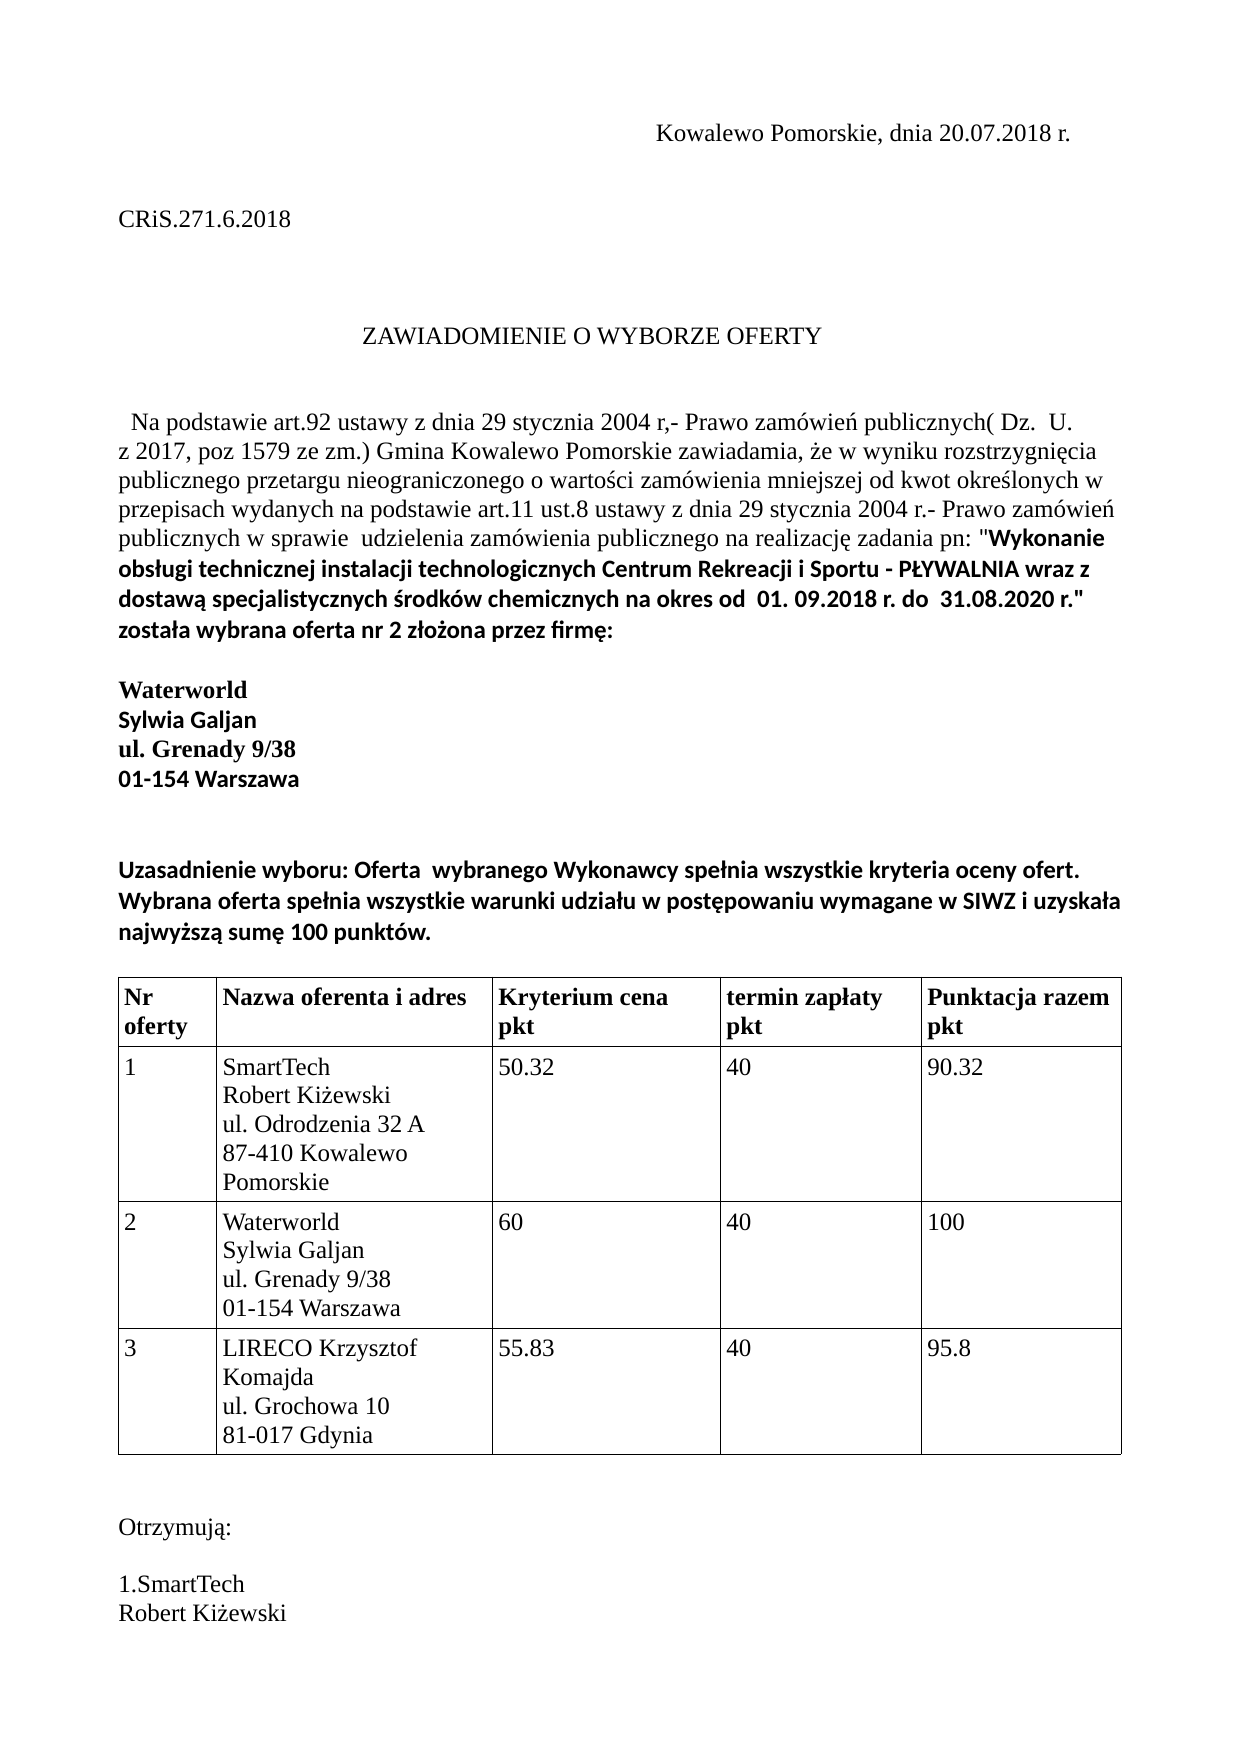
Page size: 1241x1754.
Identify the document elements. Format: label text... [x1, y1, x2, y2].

text Kowalewo Pomorskie, dnia 20.07.2018 r. [118, 118, 1122, 147]
table_cell 55,83 [493, 1329, 720, 1454]
table_header Punktacja razem pkt [922, 978, 1121, 1046]
text Sylwia Galjan [118, 704, 1122, 734]
table_cell 95,8 [922, 1329, 1121, 1454]
table_header Nr oferty [119, 978, 216, 1046]
table_cell 50,32 [493, 1047, 720, 1201]
table_cell LIRECO Krzysztof Komajda ul. Grochowa 10 81-017 Gdynia [217, 1329, 492, 1454]
text Robert Kiżewski [118, 1598, 1122, 1627]
table_cell 3 [119, 1329, 216, 1454]
text Otrzymują: [118, 1512, 1122, 1541]
table_cell 40 [721, 1047, 921, 1201]
text Uzasadnienie wyboru: Oferta wybranego Wykonawcy spełnia wszystkie kryteria oceny ofert. Wybrana oferta spełnia wszystkie warunki udziału w postępowaniu wymagane w SIWZ i uzyskała najwyższą sumę 100 punktów. [118, 854, 1122, 946]
text 01-154 Warszawa [118, 763, 1122, 793]
table_header termin zapłaty pkt [721, 978, 921, 1046]
table_cell 40 [721, 1202, 921, 1328]
text Na podstawie art.92 ustawy z dnia 29 stycznia 2004 r,- Prawo zamówień publicznych( Dz. U. z 2017, poz 1579 ze zm.) Gmina Kowalewo Pomorskie zawiadamia, że w wyniku rozstrzygnięcia publicznego przetargu nieograniczonego o wartości zamówienia mniejszej od kwot określonych w przepisach wydanych na podstawie art.11 ust.8 ustawy z dnia 29 stycznia 2004 r.- Prawo zamówień publicznych w sprawie udzielenia zamówienia publicznego na realizację zadania pn: "Wykonanie obsługi technicznej instalacji technologicznych Centrum Rekreacji i Sportu - PŁYWALNIA wraz z dostawą specjalistycznych środków chemicznych na okres od 01. 09.2018 r. do 31.08.2020 r." [118, 407, 1122, 614]
text ul. Grenady 9/38 [118, 734, 1122, 763]
text CRiS.271.6.2018 [118, 204, 1122, 233]
text ZAWIADOMIENIE O WYBORZE OFERTY [118, 321, 1122, 350]
table_header Kryterium cena pkt [493, 978, 720, 1046]
table_cell 1 [119, 1047, 216, 1201]
table_cell 60 [493, 1202, 720, 1328]
table_cell SmartTech Robert Kiżewski ul. Odrodzenia 32 A 87-410 Kowalewo Pomorskie [217, 1047, 492, 1201]
table_cell 90,32 [922, 1047, 1121, 1201]
table_cell 40 [721, 1329, 921, 1454]
text została wybrana oferta nr 2 złożona przez firmę: [118, 614, 1122, 644]
text 1.SmartTech [118, 1569, 1122, 1598]
text Waterworld [118, 675, 1122, 704]
table_cell Waterworld Sylwia Galjan ul. Grenady 9/38 01-154 Warszawa [217, 1202, 492, 1328]
table_cell 2 [119, 1202, 216, 1328]
table_cell 100 [922, 1202, 1121, 1328]
table_header Nazwa oferenta i adres [217, 978, 492, 1046]
